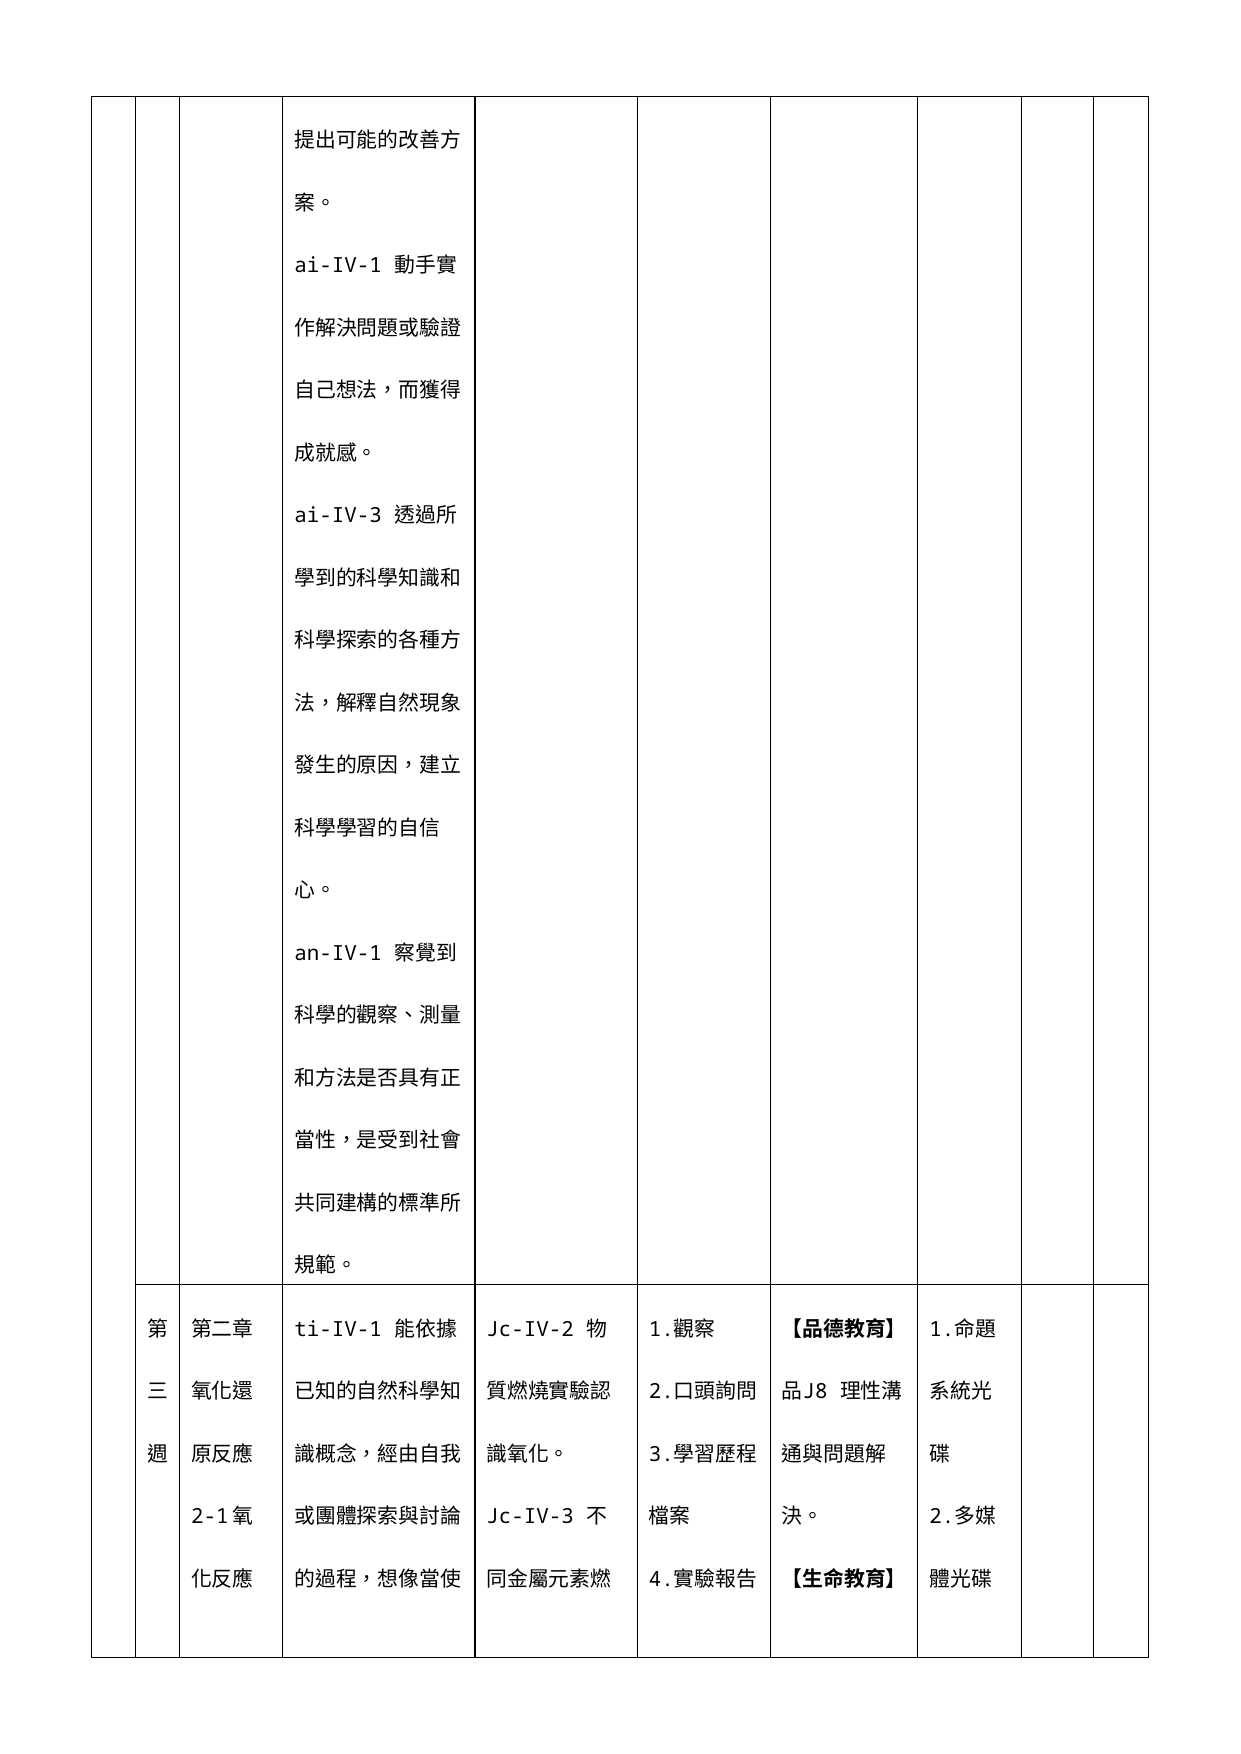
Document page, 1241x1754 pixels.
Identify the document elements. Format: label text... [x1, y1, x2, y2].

table_cell 【品德教育】 品J8 理性溝通與問題解決。 【生命教育】 [771, 1285, 917, 1657]
table_cell [918, 97, 1021, 1284]
table_cell [92, 97, 135, 1657]
table_cell ti-IV-1 能依據已知的自然科學知識概念，經由自我或團體探索與討論的過程，想像當使 [283, 1285, 474, 1657]
table_cell [180, 97, 282, 1284]
table_cell [1022, 97, 1093, 1284]
table_cell [1022, 1285, 1093, 1657]
table_cell Jc-IV-2 物質燃燒實驗認識氧化。 Jc-IV-3 不同金屬元素燃 [476, 1285, 637, 1657]
table_cell [476, 97, 637, 1284]
table_cell [638, 97, 770, 1284]
table_cell [1094, 97, 1148, 1284]
table_cell [136, 97, 179, 1284]
table_cell 1.觀察 2.口頭詢問 3.學習歷程檔案 4.實驗報告 [638, 1285, 770, 1657]
table_cell [771, 97, 917, 1284]
table_cell 第三週 [136, 1285, 179, 1657]
table_cell [1094, 1285, 1148, 1657]
table_cell 提出可能的改善方案。 ai-IV-1 動手實作解決問題或驗證自己想法，而獲得成就感。 ai-IV-3 透過所學到的科學知識和科學探索的各種方法，解釋自然現象發生的原因，建立科學學習的自信心。 an-IV-1 察覺到科學的觀察、測量和方法是否具有正當性，是受到社會共同建構的標準所規範。 [283, 97, 474, 1284]
table_cell 第二章氧化還原反應 2-1氧化反應 [180, 1285, 282, 1657]
table_cell 1.命題系統光碟 2.多媒體光碟 [918, 1285, 1021, 1657]
